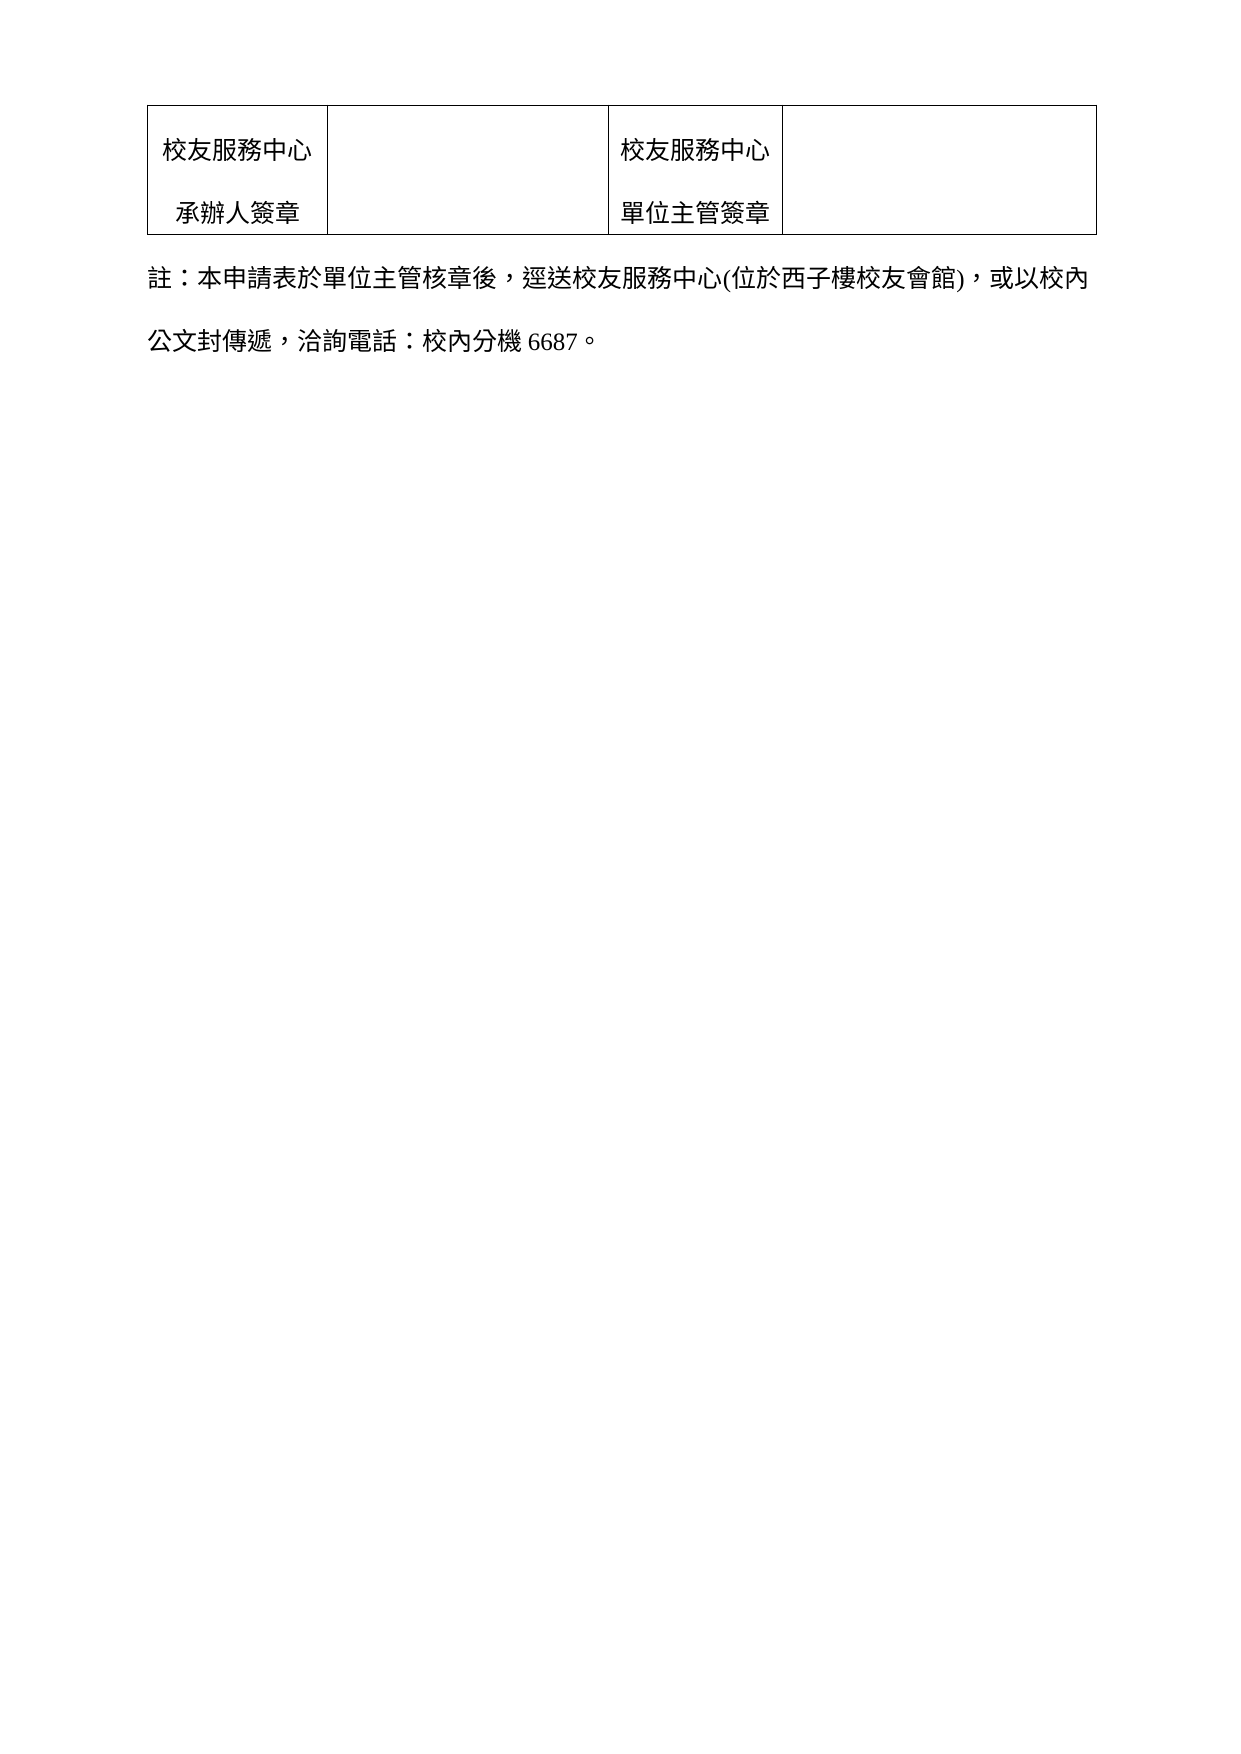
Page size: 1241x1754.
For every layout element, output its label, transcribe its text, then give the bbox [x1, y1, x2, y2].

text 註：本申請表於單位主管核章後，逕送校友服務中心(位於西子樓校友會館)，或以校內公文封傳遞，洽詢電話：校內分機6687。 [148, 235, 1092, 360]
table_cell [783, 106, 1096, 234]
table_cell [328, 106, 608, 234]
table_cell 校友服務中心承辦人簽章 [148, 106, 327, 234]
table_cell 校友服務中心單位主管簽章 [609, 106, 782, 234]
